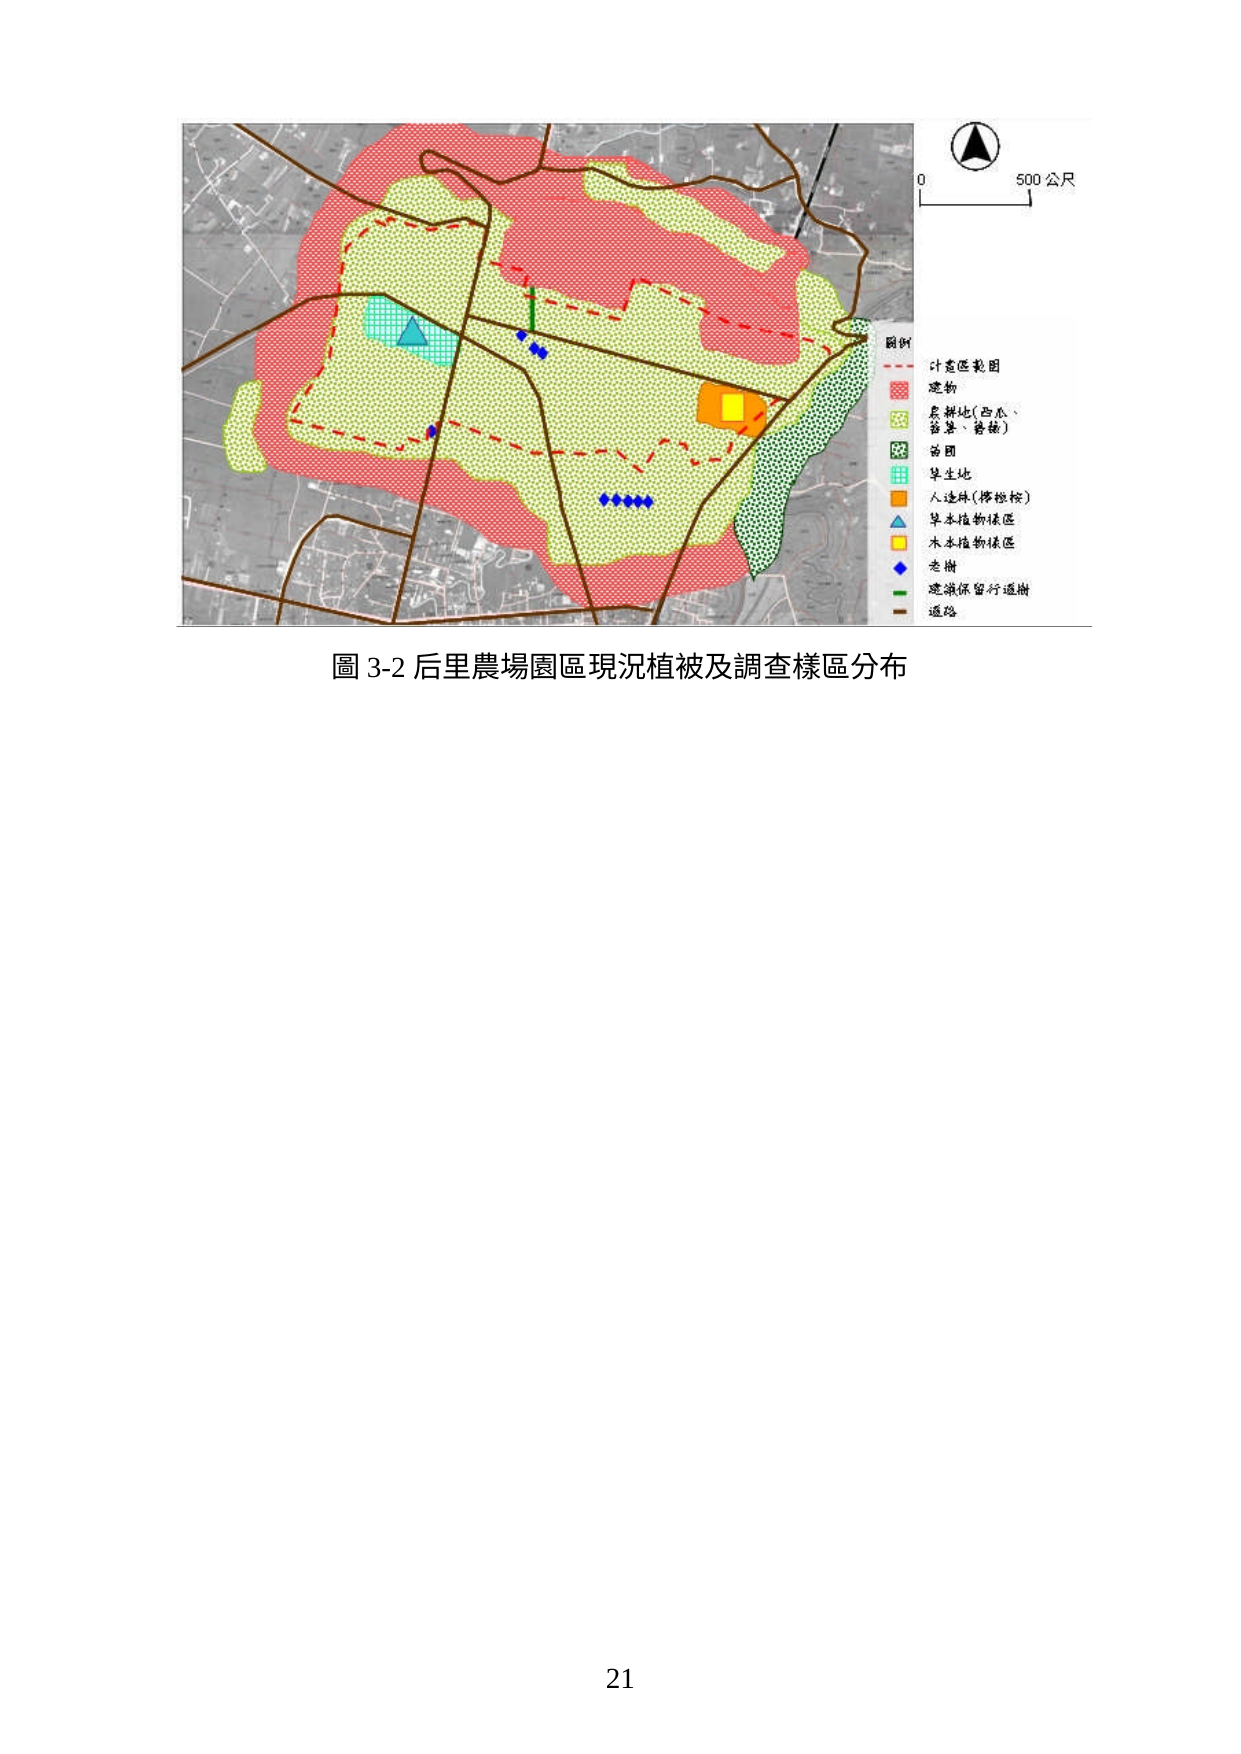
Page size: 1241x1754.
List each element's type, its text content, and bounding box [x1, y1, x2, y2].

text 圖3-2 后里農場園區現況植被及調查樣區分布 [118, 643, 1122, 686]
